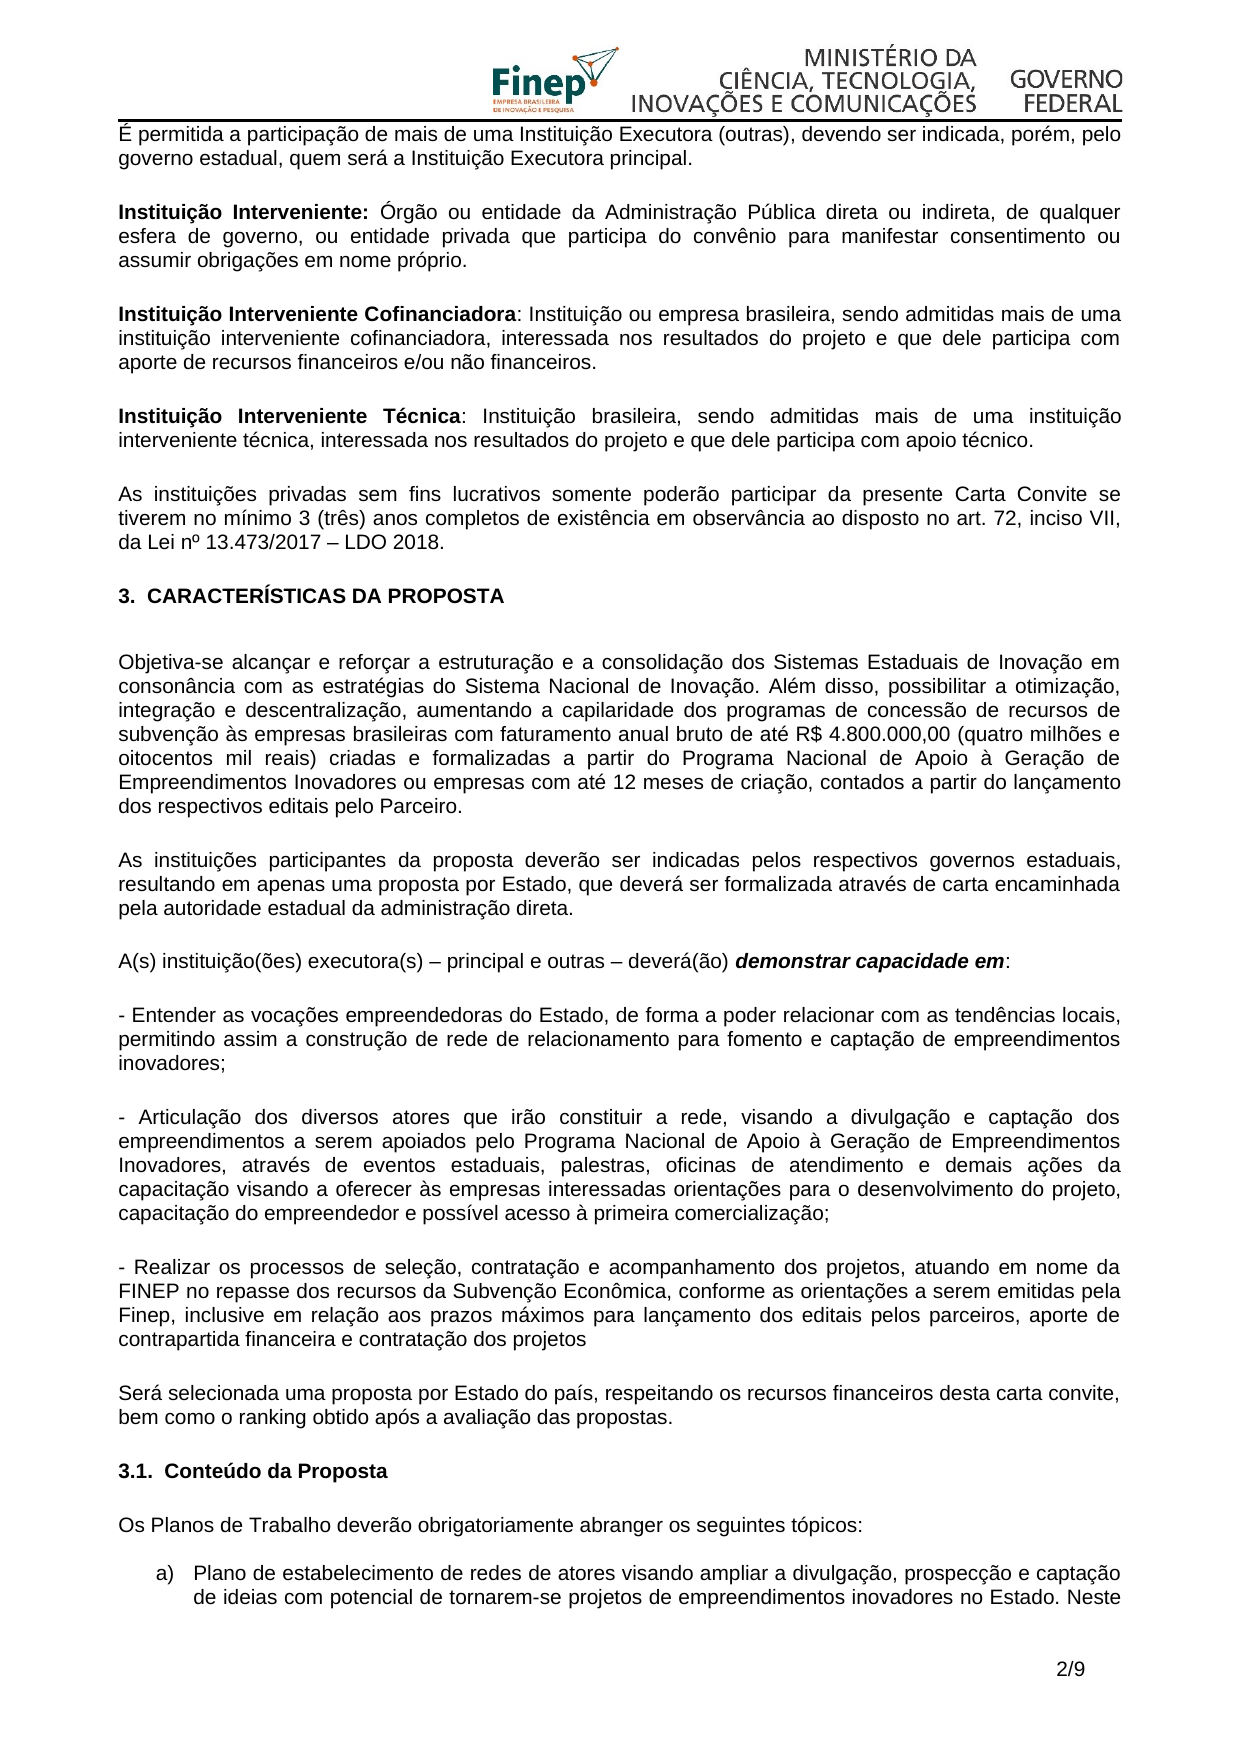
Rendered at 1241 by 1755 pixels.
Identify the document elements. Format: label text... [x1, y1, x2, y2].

list Plano de estabelecimento de redes de atores visando ampliar a divulgação, prospecção e captação de ideias com potencial de tornarem-se projetos de empreendimentos inovadores no Estado. Neste [156, 1561, 1122, 1608]
text Será selecionada uma proposta por Estado do país, respeitando os recursos financeiros desta carta convite, bem como o ranking obtido após a avaliação das propostas. [118, 1381, 1122, 1429]
text - Realizar os processos de seleção, contratação e acompanhamento dos projetos, atuando em nome da FINEP no repasse dos recursos da Subvenção Econômica, conforme as orientações a serem emitidas pela Finep, inclusive em relação aos prazos máximos para lançamento dos editais pelos parceiros, aporte de contrapartida financeira e contratação dos projetos [118, 1255, 1122, 1351]
text Instituição Interveniente Cofinanciadora: Instituição ou empresa brasileira, sendo admitidas mais de uma instituição interveniente cofinanciadora, interessada nos resultados do projeto e que dele participa com aporte de recursos financeiros e/ou não financeiros. [118, 302, 1122, 374]
text Os Planos de Trabalho deverão obrigatoriamente abranger os seguintes tópicos: [118, 1513, 1122, 1537]
text Instituição Interveniente: Órgão ou entidade da Administração Pública direta ou indireta, de qualquer esfera de governo, ou entidade privada que participa do convênio para manifestar consentimento ou assumir obrigações em nome próprio. [118, 200, 1122, 272]
text As instituições participantes da proposta deverão ser indicadas pelos respectivos governos estaduais, resultando em apenas uma proposta por Estado, que deverá ser formalizada através de carta encaminhada pela autoridade estadual da administração direta. [118, 847, 1122, 919]
text É permitida a participação de mais de uma Instituição Executora (outras), devendo ser indicada, porém, pelo governo estadual, quem será a Instituição Executora principal. [118, 122, 1122, 170]
text 3.1. Conteúdo da Proposta [118, 1459, 1122, 1483]
text - Articulação dos diversos atores que irão constituir a rede, visando a divulgação e captação dos empreendimentos a serem apoiados pelo Programa Nacional de Apoio à Geração de Empreendimentos Inovadores, através de eventos estaduais, palestras, oficinas de atendimento e demais ações da capacitação visando a oferecer às empresas interessadas orientações para o desenvolvimento do projeto, capacitação do empreendedor e possível acesso à primeira comercialização; [118, 1105, 1122, 1225]
text As instituições privadas sem fins lucrativos somente poderão participar da presente Carta Convite se tiverem no mínimo 3 (três) anos completos de existência em observância ao disposto no art. 72, inciso VII, da Lei nº 13.473/2017 – LDO 2018. [118, 482, 1122, 554]
text Instituição Interveniente Técnica: Instituição brasileira, sendo admitidas mais de uma instituição interveniente técnica, interessada nos resultados do projeto e que dele participa com apoio técnico. [118, 404, 1122, 452]
text - Entender as vocações empreendedoras do Estado, de forma a poder relacionar com as tendências locais, permitindo assim a construção de rede de relacionamento para fomento e captação de empreendimentos inovadores; [118, 1003, 1122, 1075]
text 3. CARACTERÍSTICAS DA PROPOSTA [118, 584, 1122, 608]
text Objetiva-se alcançar e reforçar a estruturação e a consolidação dos Sistemas Estaduais de Inovação em consonância com as estratégias do Sistema Nacional de Inovação. Além disso, possibilitar a otimização, integração e descentralização, aumentando a capilaridade dos programas de concessão de recursos de subvenção às empresas brasileiras com faturamento anual bruto de até R$ 4.800.000,00 (quatro milhões e oitocentos mil reais) criadas e formalizadas a partir do Programa Nacional de Apoio à Geração de Empreendimentos Inovadores ou empresas com até 12 meses de criação, contados a partir do lançamento dos respectivos editais pelo Parceiro. [118, 650, 1122, 817]
text A(s) instituição(ões) executora(s) – principal e outras – deverá(ão) demonstrar capacidade em: [118, 949, 1122, 973]
